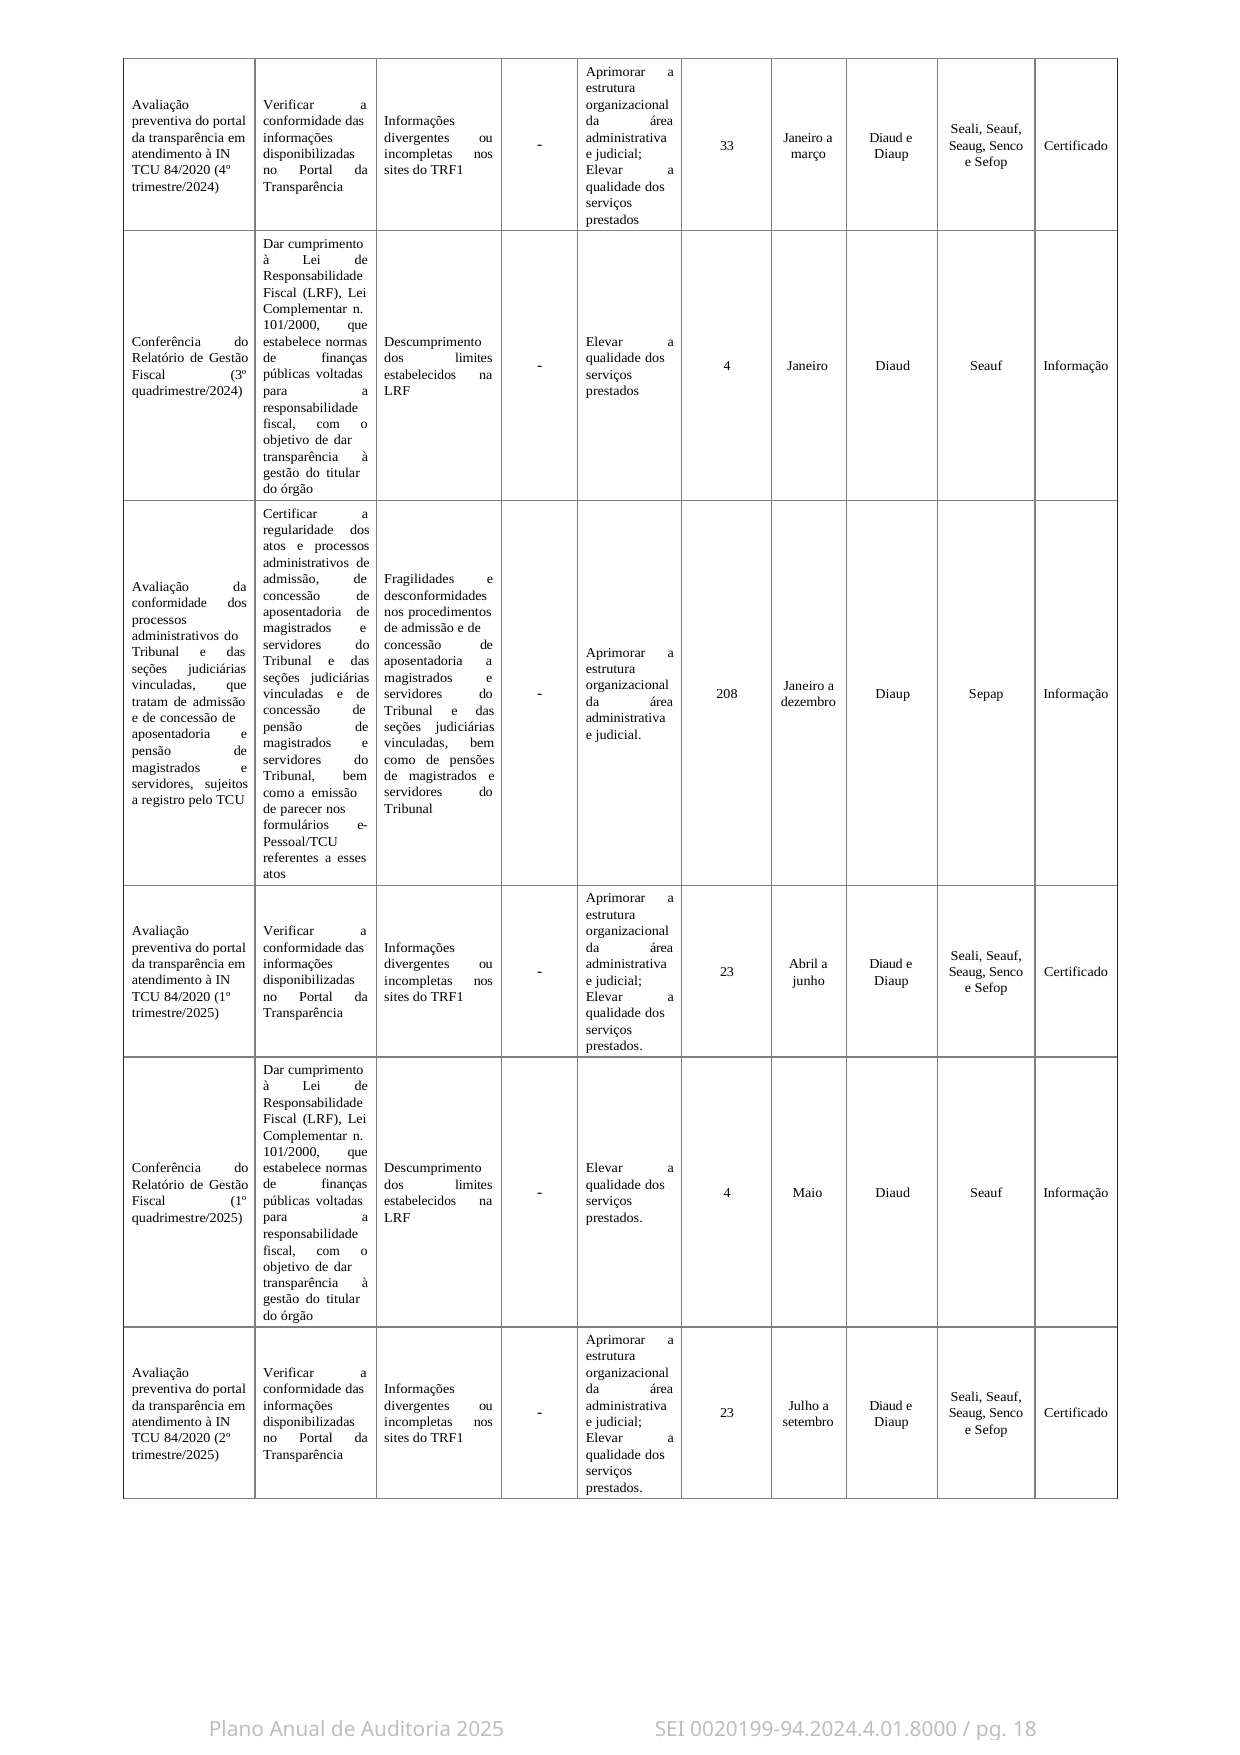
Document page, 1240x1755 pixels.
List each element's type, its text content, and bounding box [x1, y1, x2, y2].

table_cell Informação [1036, 231, 1117, 500]
table_cell Diaud e Diaup [847, 886, 937, 1056]
table_cell Certificado [1036, 1328, 1117, 1498]
table_header 33 [682, 59, 771, 230]
table_cell 4 [682, 1058, 771, 1326]
table_cell 4 [682, 231, 771, 500]
table_cell Certificar a regularidade dos atos e processos administrativos de admissão, de concessão de aposentadoria de magistrados e servidores do Tribunal e das seções judiciárias vinculadas e de concessão de pensão de magistrados e servidores do Tribunal, bem como a emissão de parecer nos formulários e- Pessoal/TCU referentes a esses atos [256, 501, 376, 885]
table_cell Descumprimento dos limites estabelecidos na LRF [377, 1058, 501, 1326]
table_cell Seauf [938, 1058, 1034, 1326]
table_cell - [502, 886, 577, 1056]
table_header Certificado [1036, 59, 1117, 230]
table_cell Seali, Seauf, Seaug, Senco e Sefop [938, 1328, 1034, 1498]
table_cell Aprimorar a estrutura organizacional da área administrativa e judicial; Elevar a qualidade dos serviços prestados. [578, 1328, 681, 1498]
table_header Janeiro a março [772, 59, 846, 230]
table_cell Aprimorar a estrutura organizacional da área administrativa e judicial. [578, 501, 681, 885]
table_header Aprimorar a estrutura organizacional da área administrativa e judicial; Elevar a qualidade dos serviços prestados [578, 59, 681, 230]
table_cell Dar cumprimento à Lei de Responsabilidade Fiscal (LRF), Lei Complementar n. 101/2000, que estabelece normas de finanças públicas voltadas para a responsabilidade fiscal, com o objetivo de dar transparência à gestão do titular do órgão [256, 231, 376, 500]
table_cell Descumprimento dos limites estabelecidos na LRF [377, 231, 501, 500]
table_cell Diaup [847, 501, 937, 885]
table_cell Dar cumprimento à Lei de Responsabilidade Fiscal (LRF), Lei Complementar n. 101/2000, que estabelece normas de finanças públicas voltadas para a responsabilidade fiscal, com o objetivo de dar transparência à gestão do titular do órgão [256, 1058, 376, 1326]
table_header Seali, Seauf, Seaug, Senco e Sefop [938, 59, 1034, 230]
table_cell Diaud [847, 1058, 937, 1326]
table_cell Seauf [938, 231, 1034, 500]
table_cell Informações divergentes ou incompletas nos sites do TRF1 [377, 1328, 501, 1498]
table_cell Julho a setembro [772, 1328, 846, 1498]
table_header Avaliação preventiva do portal da transparência em atendimento à IN TCU 84/2020 (4º trimestre/2024) [124, 59, 254, 230]
table_cell Janeiro a dezembro [772, 501, 846, 885]
table_cell Avaliação da conformidade dos processos administrativos do Tribunal e das seções judiciárias vinculadas, que tratam de admissão e de concessão de aposentadoria e pensão de magistrados e servidores, sujeitos a registro pelo TCU [124, 501, 254, 885]
table_cell Conferência do Relatório de Gestão Fiscal (1º quadrimestre/2025) [124, 1058, 254, 1326]
table_cell Avaliação preventiva do portal da transparência em atendimento à IN TCU 84/2020 (2º trimestre/2025) [124, 1328, 254, 1498]
table_cell Avaliação preventiva do portal da transparência em atendimento à IN TCU 84/2020 (1º trimestre/2025) [124, 886, 254, 1056]
table_cell 23 [682, 886, 771, 1056]
table_cell Certificado [1036, 886, 1117, 1056]
table_cell Janeiro [772, 231, 846, 500]
table_cell - [502, 1058, 577, 1326]
table_cell Verificar a conformidade das informações disponibilizadas no Portal da Transparência [256, 886, 376, 1056]
table_cell Informação [1036, 1058, 1117, 1326]
table_cell Diaud e Diaup [847, 1328, 937, 1498]
table_cell - [502, 501, 577, 885]
table_header - [502, 59, 577, 230]
table_cell Diaud [847, 231, 937, 500]
table_cell Abril a junho [772, 886, 846, 1056]
table_cell 23 [682, 1328, 771, 1498]
table_cell Fragilidades e desconformidades nos procedimentos de admissão e de concessão de aposentadoria a magistrados e servidores do Tribunal e das seções judiciárias vinculadas, bem como de pensões de magistrados e servidores do Tribunal [377, 501, 501, 885]
table_cell Verificar a conformidade das informações disponibilizadas no Portal da Transparência [256, 1328, 376, 1498]
table_cell Elevar a qualidade dos serviços prestados. [578, 1058, 681, 1326]
table_cell Informação [1036, 501, 1117, 885]
table_header Verificar a conformidade das informações disponibilizadas no Portal da Transparência [256, 59, 376, 230]
table_cell Seali, Seauf, Seaug, Senco e Sefop [938, 886, 1034, 1056]
table_cell - [502, 1328, 577, 1498]
table_cell Maio [772, 1058, 846, 1326]
table_cell 208 [682, 501, 771, 885]
table_cell Informações divergentes ou incompletas nos sites do TRF1 [377, 886, 501, 1056]
table_cell Sepap [938, 501, 1034, 885]
table_cell Elevar a qualidade dos serviços prestados [578, 231, 681, 500]
table_cell Aprimorar a estrutura organizacional da área administrativa e judicial; Elevar a qualidade dos serviços prestados. [578, 886, 681, 1056]
table_cell - [502, 231, 577, 500]
table_header Diaud e Diaup [847, 59, 937, 230]
table_header Informações divergentes ou incompletas nos sites do TRF1 [377, 59, 501, 230]
table_cell Conferência do Relatório de Gestão Fiscal (3º quadrimestre/2024) [124, 231, 254, 500]
